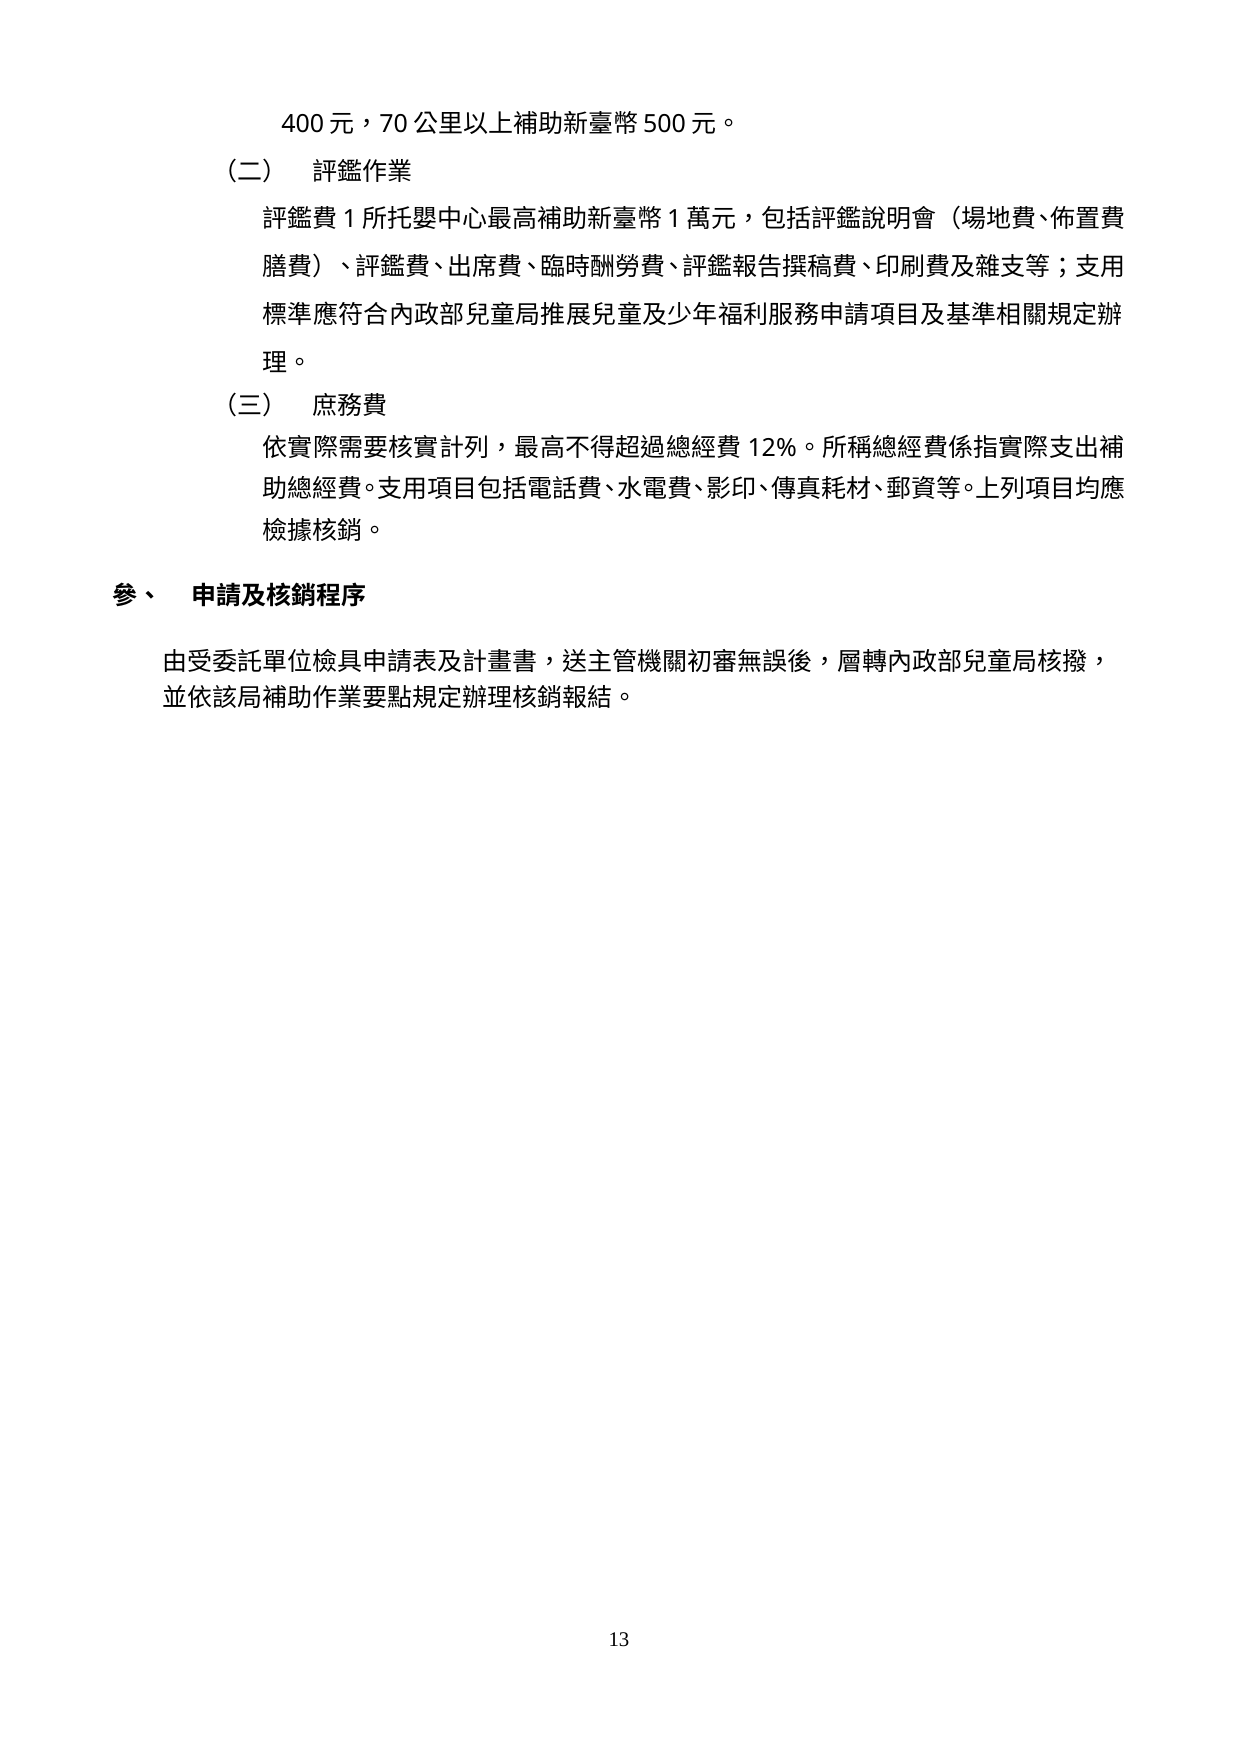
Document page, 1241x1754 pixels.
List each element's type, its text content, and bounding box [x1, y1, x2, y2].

list 庶務費 [212, 381, 1125, 423]
text 由受委託單位檢具申請表及計畫書，送主管機關初審無誤後，層轉內政部兒童局核撥，並依該局補助作業要點規定辦理核銷報結。 [162, 642, 1125, 714]
text 400元，70公里以上補助新臺幣500元。 [281, 94, 1125, 142]
list 申請及核銷程序 [112, 573, 1125, 612]
text 依實際需要核實計列，最高不得超過總經費12%。所稱總經費係指實際支出補助總經費。支用項目包括電話費、水電費、影印、傳真耗材、郵資等。上列項目均應檢據核銷。 [262, 423, 1125, 548]
list 評鑑作業 [212, 142, 1125, 189]
text 評鑑費1所托嬰中心最高補助新臺幣1萬元，包括評鑑說明會（場地費、佈置費、膳費）、評鑑費、出席費、臨時酬勞費、評鑑報告撰稿費、印刷費及雜支等；支用標準應符合內政部兒童局推展兒童及少年福利服務申請項目及基準相關規定辦理。 [262, 189, 1125, 381]
